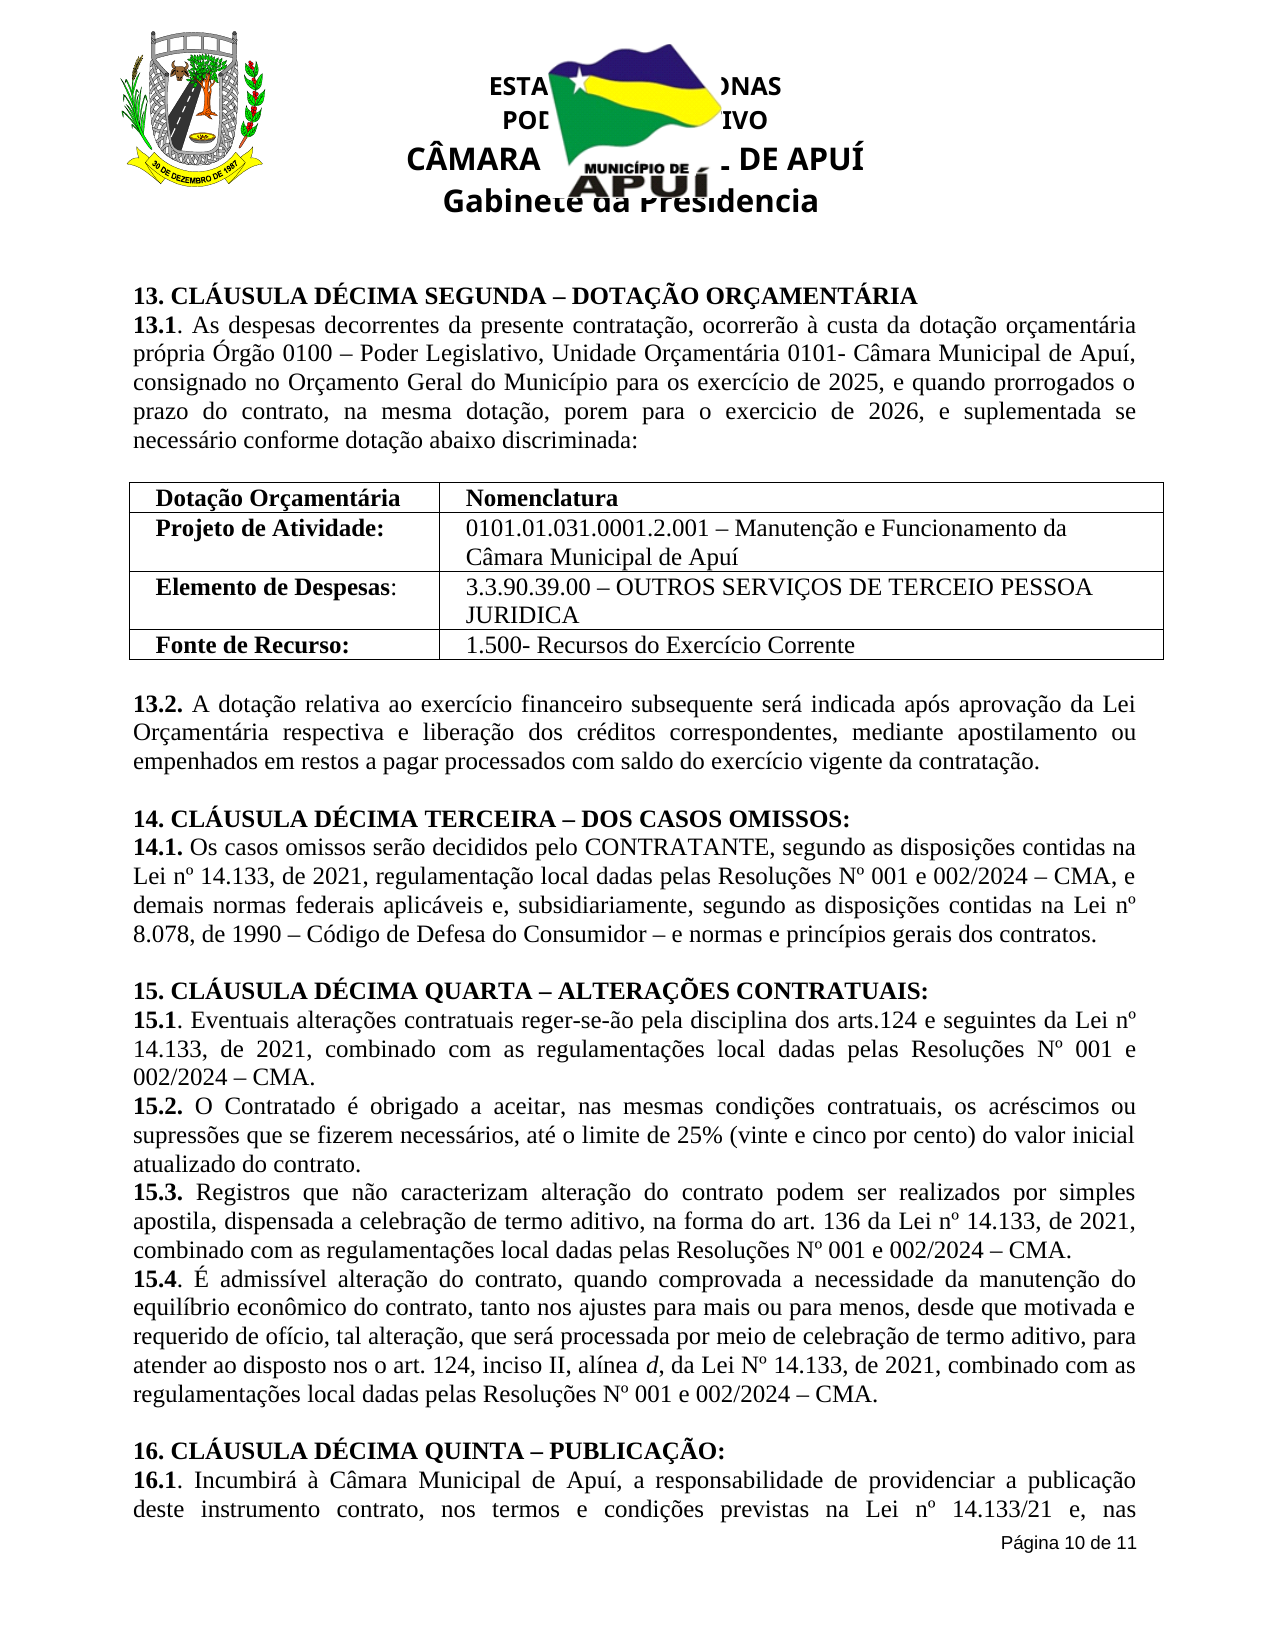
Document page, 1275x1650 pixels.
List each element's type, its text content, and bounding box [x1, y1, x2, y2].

table_cell Elemento de Despesas: [130, 572, 439, 629]
text 15.4. É admissível alteração do contrato, quando comprovada a necessidade da manutenção do equilíbrio econômico do contrato, tanto nos ajustes para mais ou para menos, desde que motivada e requerido de ofício, tal alteração, que será processada por meio de celebração de termo aditivo, para atender ao disposto nos o art. 124, inciso II, alínea d, da Lei Nº 14.133, de 2021, combinado com as regulamentações local dadas pelas Resoluções Nº 001 e 002/2024 – CMA. [133, 1264, 1137, 1407]
table_cell 3.3.90.39.00 – OUTROS SERVIÇOS DE TERCEIO PESSOA JURIDICA [440, 572, 1163, 629]
text 15.2. O Contratado é obrigado a aceitar, nas mesmas condições contratuais, os acréscimos ou supressões que se fizerem necessários, até o limite de 25% (vinte e cinco por cento) do valor inicial atualizado do contrato. [133, 1091, 1137, 1177]
text 14. CLÁUSULA DÉCIMA TERCEIRA – DOS CASOS OMISSOS: [133, 804, 1137, 832]
table_cell Projeto de Atividade: [130, 513, 439, 571]
text 15.1. Eventuais alterações contratuais reger-se-ão pela disciplina dos arts.124 e seguintes da Lei nº 14.133, de 2021, combinado com as regulamentações local dadas pelas Resoluções Nº 001 e 002/2024 – CMA. [133, 1005, 1137, 1091]
text 15.3. Registros que não caracterizam alteração do contrato podem ser realizados por simples apostila, dispensada a celebração de termo aditivo, na forma do art. 136 da Lei nº 14.133, de 2021, combinado com as regulamentações local dadas pelas Resoluções Nº 001 e 002/2024 – CMA. [133, 1177, 1137, 1264]
table_cell 1.500- Recursos do Exercício Corrente [440, 630, 1163, 659]
text 13.2. A dotação relativa ao exercício financeiro subsequente será indicada após aprovação da Lei Orçamentária respectiva e liberação dos créditos correspondentes, mediante apostilamento ou empenhados em restos a pagar processados com saldo do exercício vigente da contratação. [133, 689, 1137, 775]
text 14.1. Os casos omissos serão decididos pelo CONTRATANTE, segundo as disposições contidas na Lei nº 14.133, de 2021, regulamentação local dadas pelas Resoluções Nº 001 e 002/2024 – CMA, e demais normas federais aplicáveis e, subsidiariamente, segundo as disposições contidas na Lei nº 8.078, de 1990 – Código de Defesa do Consumidor – e normas e princípios gerais dos contratos. [133, 832, 1137, 947]
table_cell 0101.01.031.0001.2.001 – Manutenção e Funcionamento da Câmara Municipal de Apuí [440, 513, 1163, 571]
text 13. CLÁUSULA DÉCIMA SEGUNDA – DOTAÇÃO ORÇAMENTÁRIA [133, 281, 1137, 310]
text 15. CLÁUSULA DÉCIMA QUARTA – ALTERAÇÕES CONTRATUAIS: [133, 976, 1137, 1005]
text 13.1. As despesas decorrentes da presente contratação, ocorrerão à custa da dotação orçamentária própria Órgão 0100 – Poder Legislativo, Unidade Orçamentária 0101- Câmara Municipal de Apuí, consignado no Orçamento Geral do Município para os exercício de 2025, e quando prorrogados o prazo do contrato, na mesma dotação, porem para o exercicio de 2026, e suplementada se necessário conforme dotação abaixo discriminada: [133, 310, 1137, 453]
table_header Nomenclatura [440, 483, 1163, 512]
table_header Dotação Orçamentária [130, 483, 439, 512]
text 16.1. Incumbirá à Câmara Municipal de Apuí, a responsabilidade de providenciar a publicação deste instrumento contrato, nos termos e condições previstas na Lei nº 14.133/21 e, nas [133, 1465, 1137, 1522]
text 16. CLÁUSULA DÉCIMA QUINTA – PUBLICAÇÃO: [133, 1436, 1137, 1465]
table_cell Fonte de Recurso: [130, 630, 439, 659]
